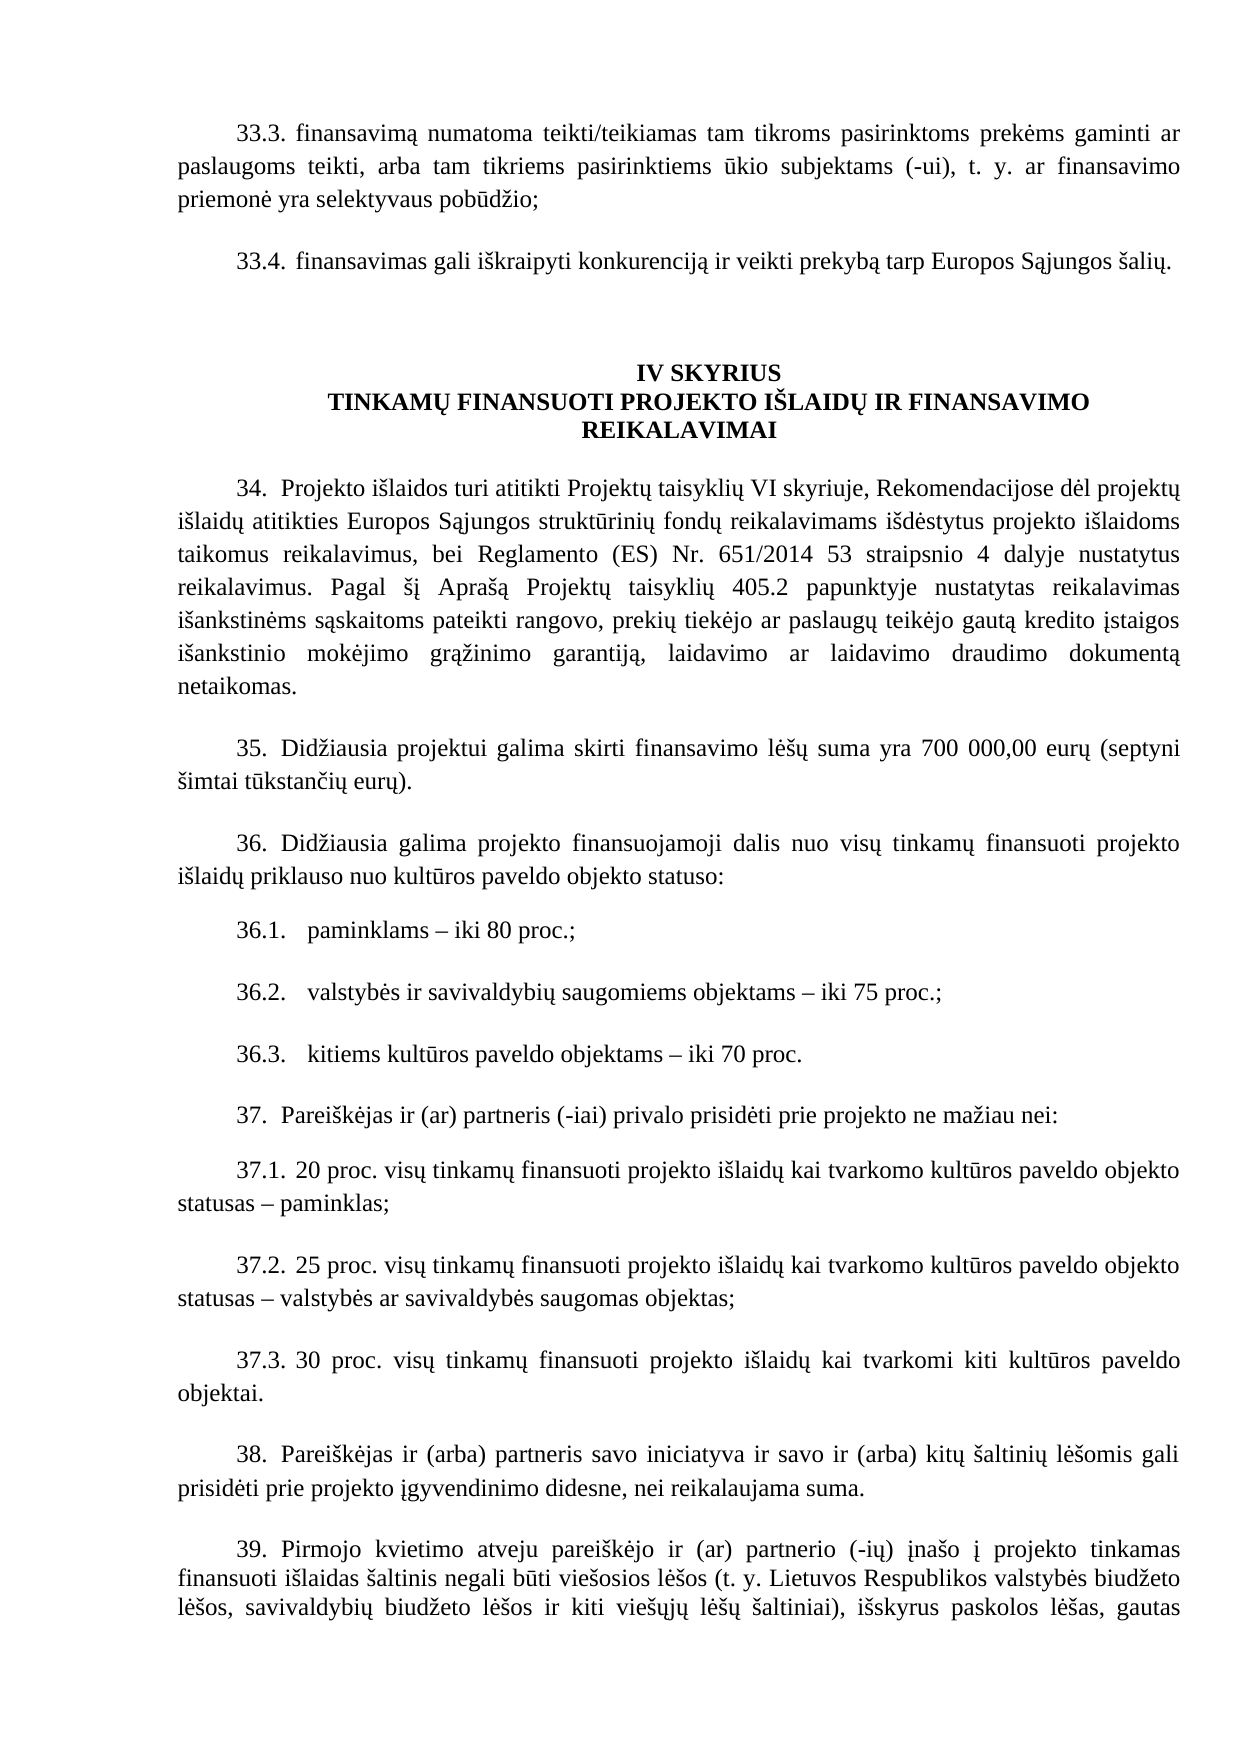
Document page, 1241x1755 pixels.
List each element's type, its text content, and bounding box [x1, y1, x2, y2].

text 36.3. kitiems kultūros paveldo objektams – iki 70 proc. [177, 1039, 1181, 1068]
text 34. Projekto išlaidos turi atitikti Projektų taisyklių VI skyriuje, Rekomendacijose dėl projektų išlaidų atitikties Europos Sąjungos struktūrinių fondų reikalavimams išdėstytus projekto išlaidoms taikomus reikalavimus, bei Reglamento (ES) Nr. 651/2014 53 straipsnio 4 dalyje nustatytus reikalavimus. Pagal šį Aprašą Projektų taisyklių 405.2 papunktyje nustatytas reikalavimas išankstinėms sąskaitoms pateikti rangovo, prekių tiekėjo ar paslaugų teikėjo gautą kredito įstaigos išankstinio mokėjimo grąžinimo garantiją, laidavimo ar laidavimo draudimo dokumentą netaikomas. [177, 473, 1181, 700]
text 36.1. paminklams – iki 80 proc.; [177, 915, 1181, 944]
text 37.3. 30 proc. visų tinkamų finansuoti projekto išlaidų kai tvarkomi kiti kultūros paveldo objektai. [177, 1345, 1181, 1407]
text 33.3. finansavimą numatoma teikti/teikiamas tam tikroms pasirinktoms prekėms gaminti ar paslaugoms teikti, arba tam tikriems pasirinktiems ūkio subjektams (-ui), t. y. ar finansavimo priemonė yra selektyvaus pobūdžio; [177, 118, 1181, 213]
text 33.4. finansavimas gali iškraipyti konkurenciją ir veikti prekybą tarp Europos Sąjungos šalių. [177, 246, 1181, 275]
text 39. Pirmojo kvietimo atveju pareiškėjo ir (ar) partnerio (-ių) įnašo į projekto tinkamas finansuoti išlaidas šaltinis negali būti viešosios lėšos (t. y. Lietuvos Respublikos valstybės biudžeto lėšos, savivaldybių biudžeto lėšos ir kiti viešųjų lėšų šaltiniai), išskyrus paskolos lėšas, gautas [177, 1534, 1181, 1621]
text 37.1. 20 proc. visų tinkamų finansuoti projekto išlaidų kai tvarkomo kultūros paveldo objekto statusas – paminklas; [177, 1155, 1181, 1217]
text IV SKYRIUS [177, 358, 1181, 387]
text 35. Didžiausia projektui galima skirti finansavimo lėšų suma yra 700 000,00 eurų (septyni šimtai tūkstančių eurų). [177, 733, 1181, 795]
text 37.2. 25 proc. visų tinkamų finansuoti projekto išlaidų kai tvarkomo kultūros paveldo objekto statusas – valstybės ar savivaldybės saugomas objektas; [177, 1250, 1181, 1312]
text 37. Pareiškėjas ir (ar) partneris (-iai) privalo prisidėti prie projekto ne mažiau nei: [177, 1101, 1181, 1129]
text 36.2. valstybės ir savivaldybių saugomiems objektams – iki 75 proc.; [177, 977, 1181, 1006]
text 38. Pareiškėjas ir (arba) partneris savo iniciatyva ir savo ir (arba) kitų šaltinių lėšomis gali prisidėti prie projekto įgyvendinimo didesne, nei reikalaujama suma. [177, 1439, 1181, 1501]
text TINKAMŲ FINANSUOTI PROJEKTO IŠLAIDŲ IR FINANSAVIMO REIKALAVIMAI [177, 387, 1181, 444]
text 36. Didžiausia galima projekto finansuojamoji dalis nuo visų tinkamų finansuoti projekto išlaidų priklauso nuo kultūros paveldo objekto statuso: [177, 828, 1181, 889]
